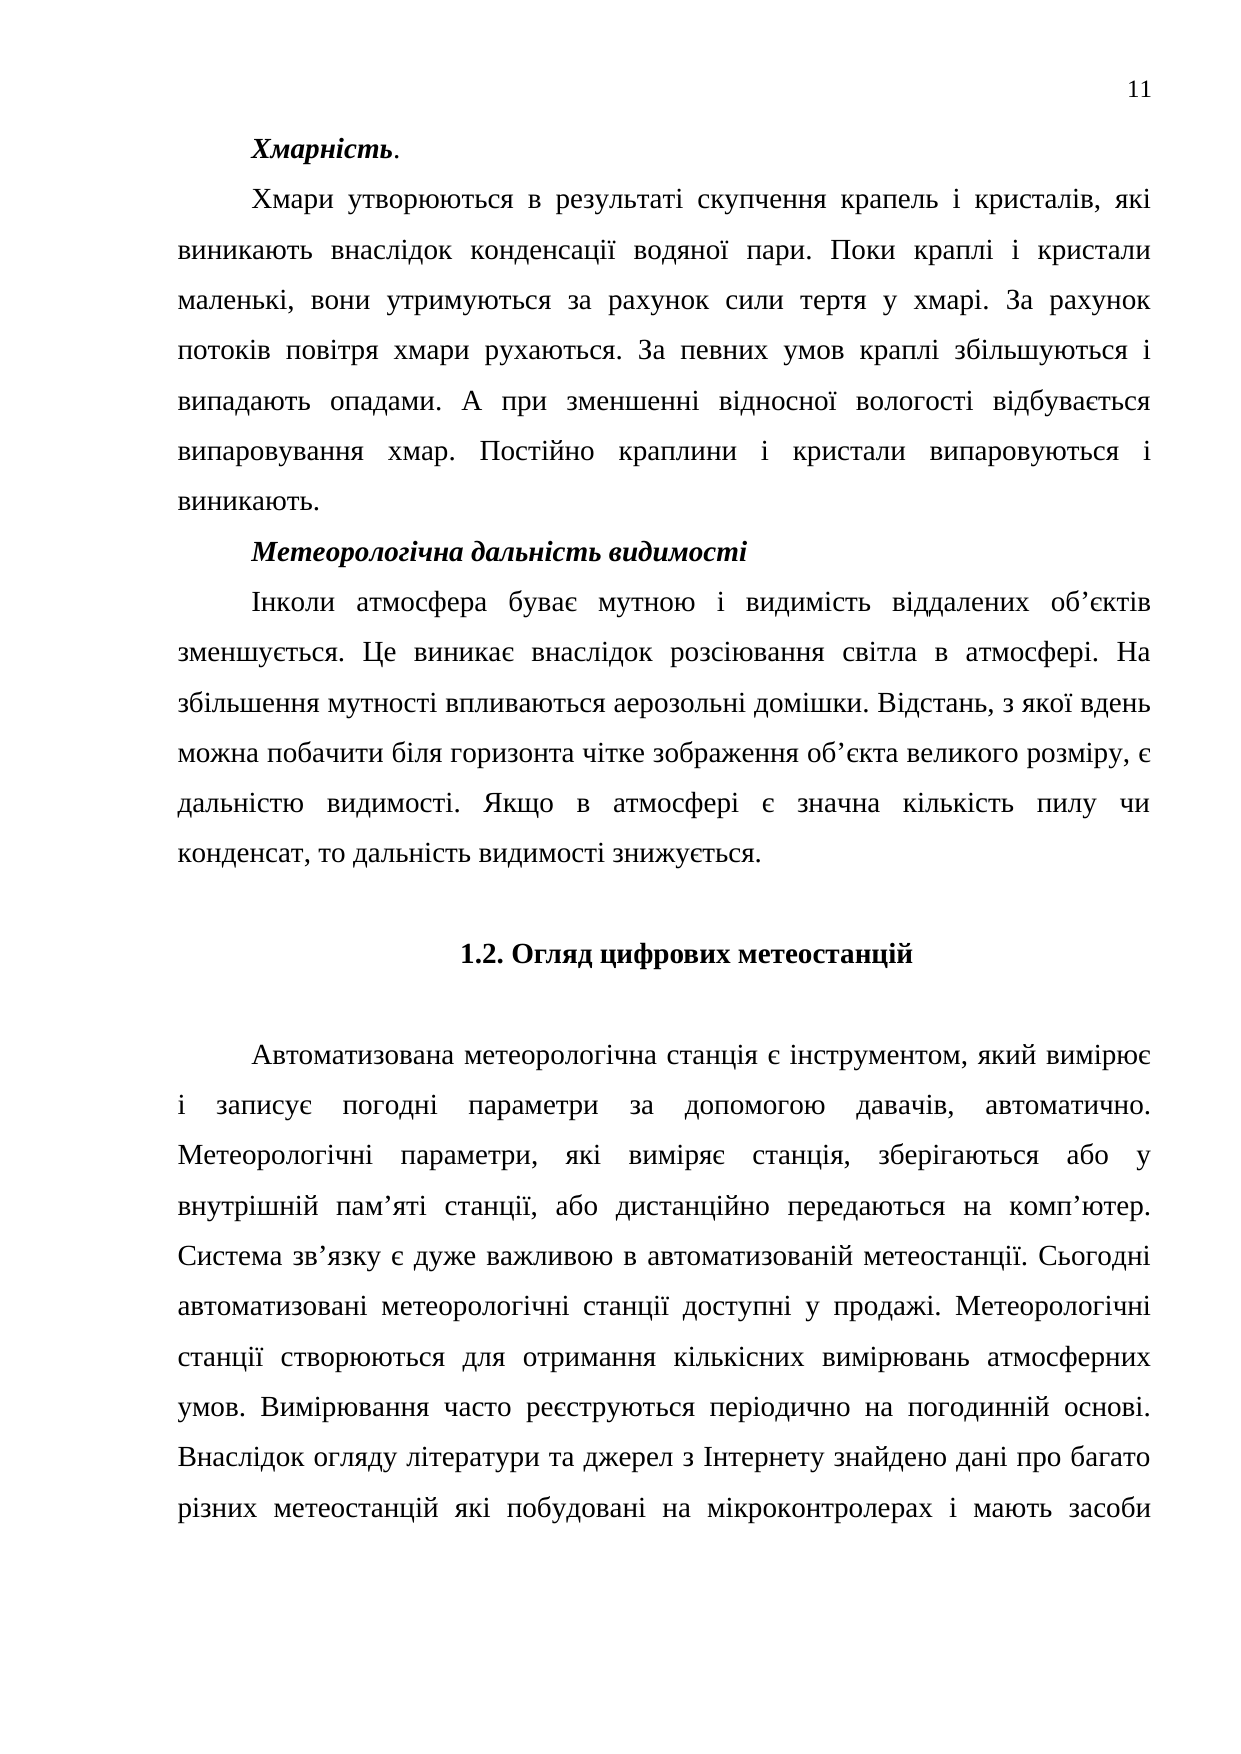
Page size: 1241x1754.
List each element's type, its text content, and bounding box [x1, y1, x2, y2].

text Хмарність. [177, 131, 1152, 165]
subtitle 1.2. Огляд цифрових метеостанцій [177, 936, 1152, 970]
text Автоматизована метеорологічна станція є інструментом, який вимірює і записує погодні параметри за допомогою давачів, автоматично. Метеорологічні параметри, які виміряє станція, зберігаються або у внутрішній пам’яті станції, або дистанційно передаються на комп’ютер. Система зв’язку є дуже важливою в автоматизованій метеостанції. Сьогодні автоматизовані метеорологічні станції доступні у продажі. Метеорологічні станції створюються для отримання кількісних вимірювань атмосферних умов. Вимірювання часто реєструються періодично на погодинній основі. Внаслідок огляду літератури та джерел з Інтернету знайдено дані про багато різних метеостанцій які побудовані на мікроконтролерах і мають засоби [177, 1037, 1152, 1523]
text Хмари утворюються в результаті скупчення крапель і кристалів, які виникають внаслідок конденсації водяної пари. Поки краплі і кристали маленькі, вони утримуються за рахунок сили тертя у хмарі. За рахунок потоків повітря хмари рухаються. За певних умов краплі збільшуються і випадають опадами. А при зменшенні відносної вологості відбувається випаровування хмар. Постійно краплини і кристали випаровуються і виникають. [177, 182, 1152, 517]
text Інколи атмосфера буває мутною і видимість віддалених об’єктів зменшується. Це виникає внаслідок розсіювання світла в атмосфері. На збільшення мутності впливаються аерозольні домішки. Відстань, з якої вдень можна побачити біля горизонта чітке зображення об’єкта великого розміру, є дальністю видимості. Якщо в атмосфері є значна кількість пилу чи конденсат, то дальність видимості знижується. [177, 584, 1152, 869]
text Метеорологічна дальність видимості [177, 534, 1152, 567]
